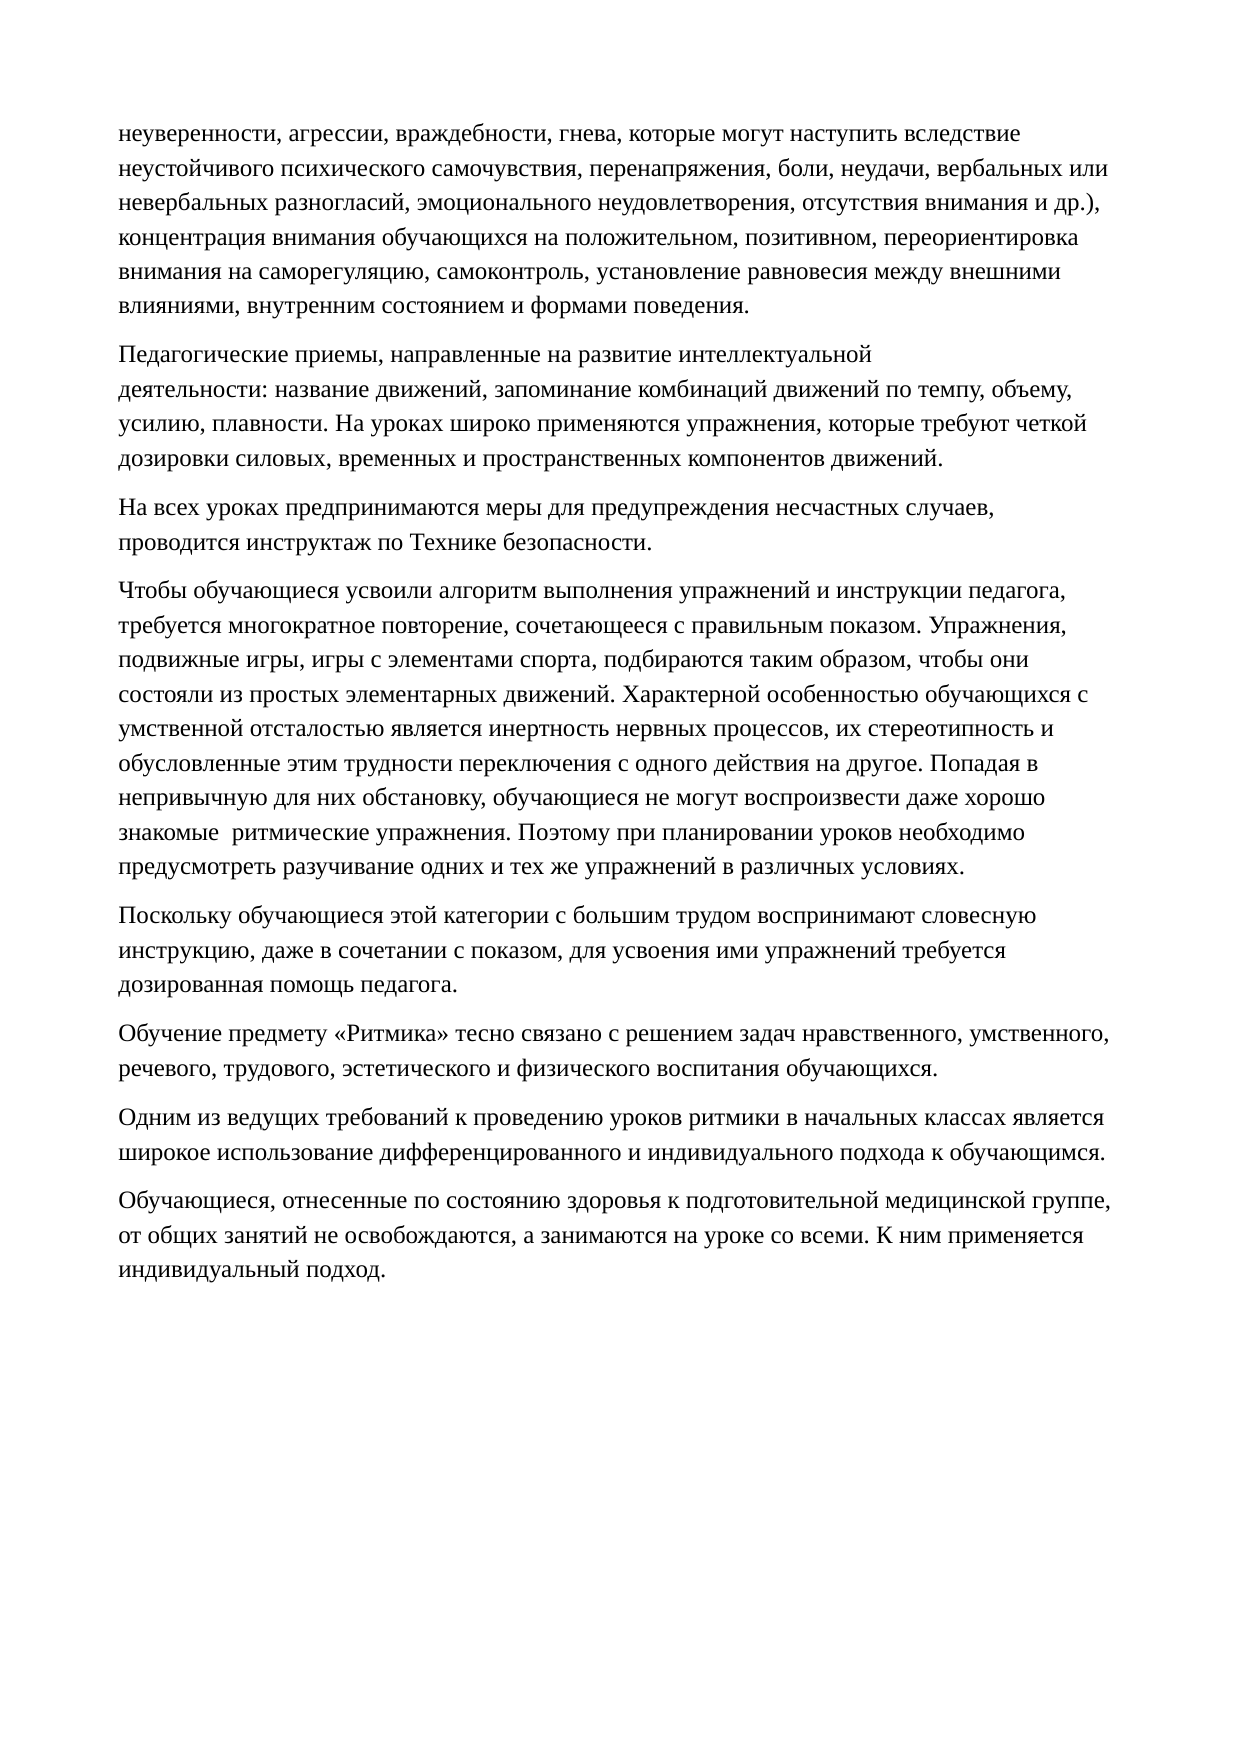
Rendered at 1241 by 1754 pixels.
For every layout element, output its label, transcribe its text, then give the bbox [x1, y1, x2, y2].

text Обучение предмету «Ритмика» тесно связано с решением задач нравственного, умственного, речевого, трудового, эстетического и физического воспитания обучающихся. [118, 1018, 1122, 1082]
text На всех уроках предпринимаются меры для предупреждения несчастных случаев, проводится инструктаж по Технике безопасности. [118, 492, 1122, 555]
text Педагогические приемы, направленные на развитие интеллектуальной деятельности: название движений, запоминание комбинаций движений по темпу, объему, усилию, плавности. На уроках широко применяются упражнения, которые требуют четкой дозировки силовых, временных и пространственных компонентов движений. [118, 339, 1122, 472]
text Поскольку обучающиеся этой категории с большим трудом воспринимают словесную инструкцию, даже в сочетании с показом, для усвоения ими упражнений требуется дозированная помощь педагога. [118, 901, 1122, 998]
text Обучающиеся, отнесенные по состоянию здоровья к подготовительной медицинской группе, от общих занятий не освобождаются, а занимаются на уроке со всеми. К ним применяется индивидуальный подход. [118, 1186, 1122, 1283]
text неуверенности, агрессии, враждебности, гнева, которые могут наступить вследствие неустойчивого психического самочувствия, перенапряжения, боли, неудачи, вербальных или невербальных разногласий, эмоционального неудовлетворения, отсутствия внимания и др.), концентрация внимания обучающихся на положительном, позитивном, переориентировка внимания на саморегуляцию, самоконтроль, установление равновесия между внешними влияниями, внутренним состоянием и формами поведения. [118, 118, 1122, 319]
text Чтобы обучающиеся усвоили алгоритм выполнения упражнений и инструкции педагога, требуется многократное повторение, сочетающееся с правильным показом. Упражнения, подвижные игры, игры с элементами спорта, подбираются таким образом, чтобы они состояли из простых элементарных движений. Характерной особенностью обучающихся с умственной отсталостью является инертность нервных процессов, их стереотипность и обусловленные этим трудности переключения с одного действия на другое. Попадая в непривычную для них обстановку, обучающиеся не могут воспроизвести даже хорошо знакомые ритмические упражнения. Поэтому при планировании уроков необходимо предусмотреть разучивание одних и тех же упражнений в различных условиях. [118, 576, 1122, 880]
text Одним из ведущих требований к проведению уроков ритмики в начальных классах является широкое использование дифференцированного и индивидуального подхода к обучающимся. [118, 1102, 1122, 1165]
